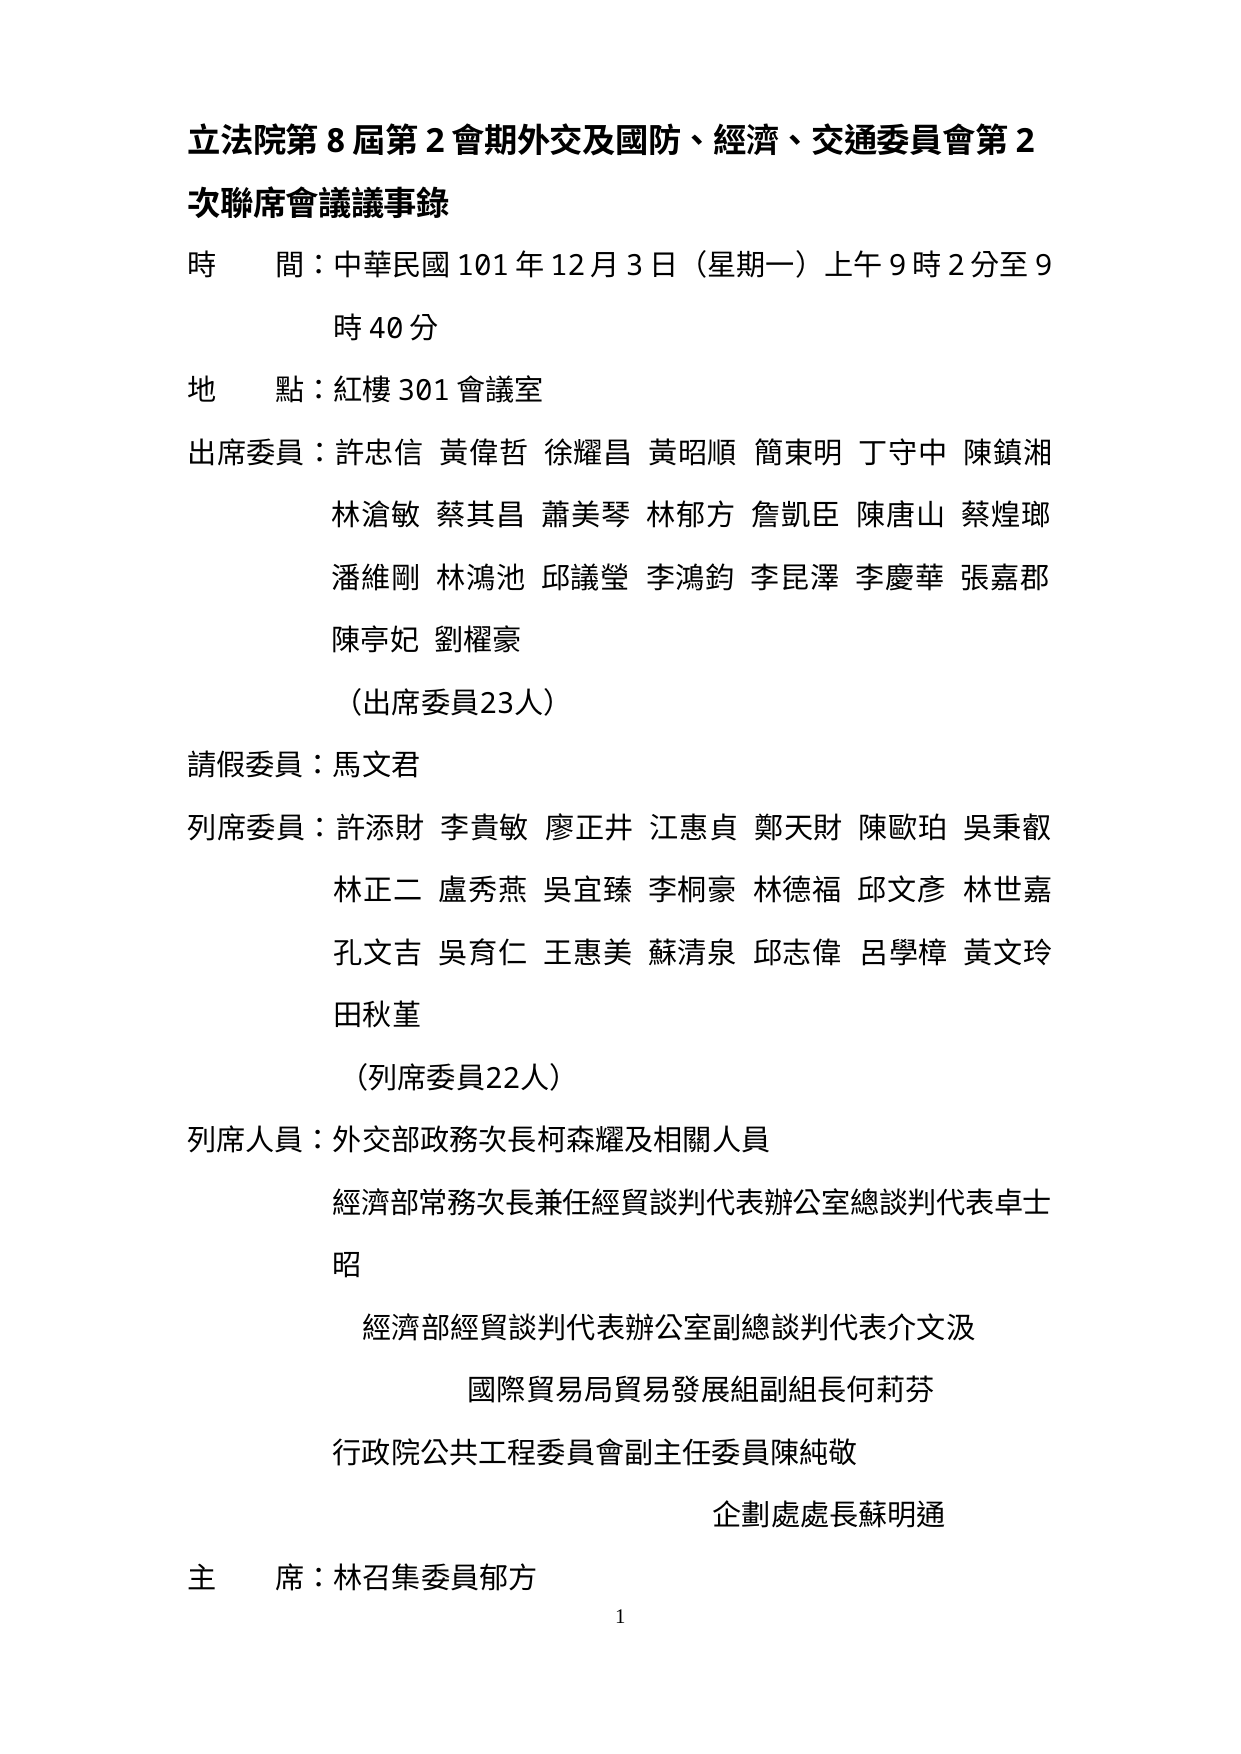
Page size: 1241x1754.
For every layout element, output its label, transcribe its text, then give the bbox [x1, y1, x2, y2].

text 主 席：林召集委員郁方 [187, 1534, 1053, 1596]
text 立法院第8屆第2會期外交及國防、經濟、交通委員會第2次聯席會議議事錄 [187, 96, 1053, 221]
text 列席人員：外交部政務次長柯森耀及相關人員 [187, 1096, 1053, 1159]
text 請假委員：馬文君 [187, 721, 1053, 784]
text 國際貿易局貿易發展組副組長何莉芬 [187, 1346, 1053, 1409]
text 地 點：紅樓301會議室 [187, 346, 1053, 409]
text 行政院公共工程委員會副主任委員陳純敬 [332, 1409, 1053, 1471]
text 經濟部經貿談判代表辦公室副總談判代表介文汲 [187, 1284, 1053, 1346]
text 時 間：中華民國101年12月3日（星期一）上午9時2分至9時40分 [187, 221, 1053, 346]
text 列席委員：許添財 李貴敏 廖正井 江惠貞 鄭天財 陳歐珀 吳秉叡林正二 盧秀燕 吳宜臻 李桐豪 林德福 邱文彥 林世嘉孔文吉 吳育仁 王惠美 蘇清泉 邱志偉 呂學樟 黃文玲田秋堇 [187, 784, 1053, 1034]
text （出席委員23人） [187, 659, 1053, 721]
text （列席委員22人） [187, 1034, 1053, 1096]
text 經濟部常務次長兼任經貿談判代表辦公室總談判代表卓士昭 [332, 1159, 1053, 1284]
text 出席委員：許忠信 黃偉哲 徐耀昌 黃昭順 簡東明 丁守中 陳鎮湘林滄敏 蔡其昌 蕭美琴 林郁方 詹凱臣 陳唐山 蔡煌瑯潘維剛 林鴻池 邱議瑩 李鴻鈞 李昆澤 李慶華 張嘉郡陳亭妃 劉櫂豪 [187, 409, 1053, 659]
text 企劃處處長蘇明通 [187, 1471, 1053, 1534]
